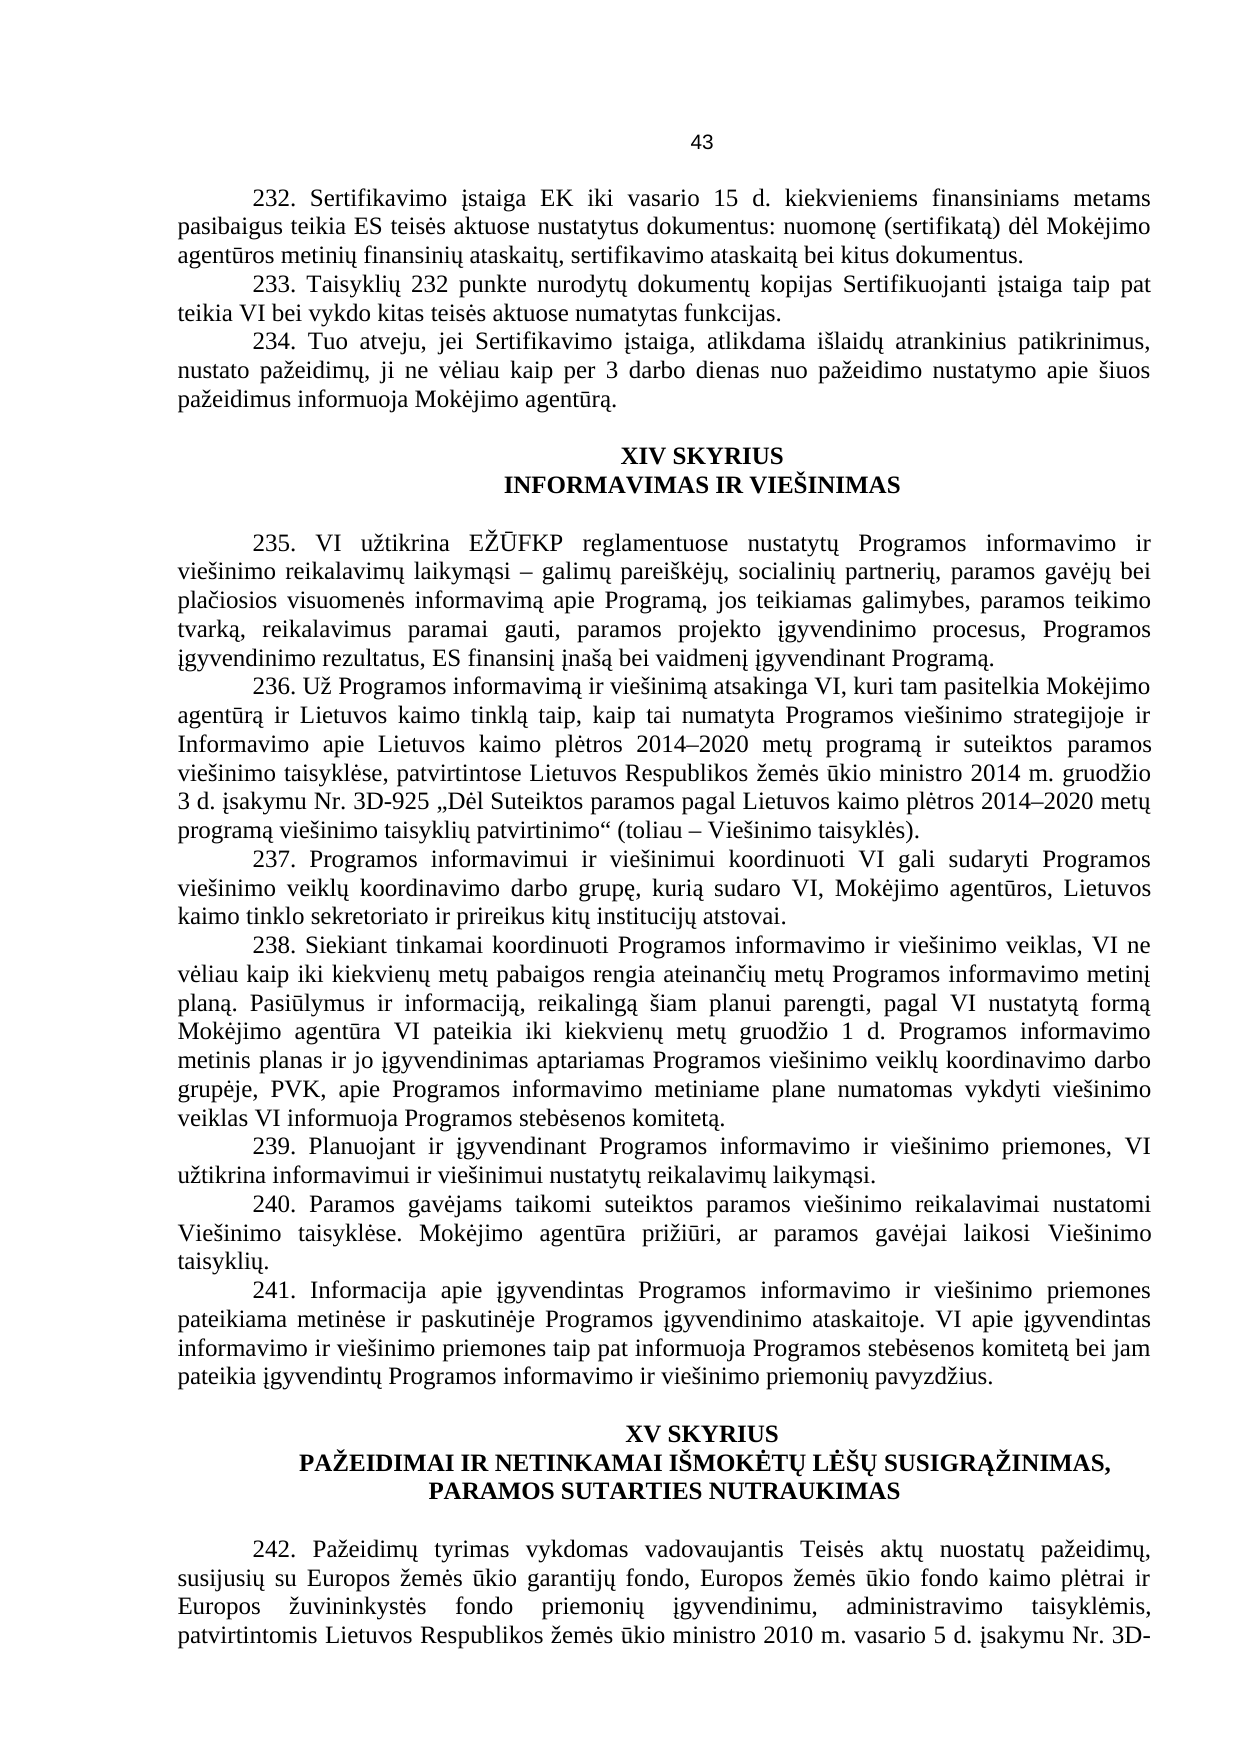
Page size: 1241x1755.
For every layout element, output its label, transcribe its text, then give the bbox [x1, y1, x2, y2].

text 238. Siekiant tinkamai koordinuoti Programos informavimo ir viešinimo veiklas, VI ne vėliau kaip iki kiekvienų metų pabaigos rengia ateinančių metų Programos informavimo metinį planą. Pasiūlymus ir informaciją, reikalingą šiam planui parengti, pagal VI nustatytą formą Mokėjimo agentūra VI pateikia iki kiekvienų metų gruodžio 1 d. Programos informavimo metinis planas ir jo įgyvendinimas aptariamas Programos viešinimo veiklų koordinavimo darbo grupėje, PVK, apie Programos informavimo metiniame plane numatomas vykdyti viešinimo veiklas VI informuoja Programos stebėsenos komitetą. [177, 930, 1152, 1131]
text 240. Paramos gavėjams taikomi suteiktos paramos viešinimo reikalavimai nustatomi Viešinimo taisyklėse. Mokėjimo agentūra prižiūri, ar paramos gavėjai laikosi Viešinimo taisyklių. [177, 1189, 1152, 1275]
text 241. Informacija apie įgyvendintas Programos informavimo ir viešinimo priemones pateikiama metinėse ir paskutinėje Programos įgyvendinimo ataskaitoje. VI apie įgyvendintas informavimo ir viešinimo priemones taip pat informuoja Programos stebėsenos komitetą bei jam pateikia įgyvendintų Programos informavimo ir viešinimo priemonių pavyzdžius. [177, 1275, 1152, 1390]
text XV SKYRIUS [177, 1419, 1152, 1448]
text 237. Programos informavimui ir viešinimui koordinuoti VI gali sudaryti Programos viešinimo veiklų koordinavimo darbo grupę, kurią sudaro VI, Mokėjimo agentūros, Lietuvos kaimo tinklo sekretoriato ir prireikus kitų institucijų atstovai. [177, 844, 1152, 930]
text 239. Planuojant ir įgyvendinant Programos informavimo ir viešinimo priemones, VI užtikrina informavimui ir viešinimui nustatytų reikalavimų laikymąsi. [177, 1131, 1152, 1189]
text XIV SKYRIUS [177, 441, 1152, 470]
text 242. Pažeidimų tyrimas vykdomas vadovaujantis Teisės aktų nuostatų pažeidimų, susijusių su Europos žemės ūkio garantijų fondo, Europos žemės ūkio fondo kaimo plėtrai ir Europos žuvininkystės fondo priemonių įgyvendinimu, administravimo taisyklėmis, patvirtintomis Lietuvos Respublikos žemės ūkio ministro 2010 m. vasario 5 d. įsakymu Nr. 3D- [177, 1534, 1152, 1649]
text 233. Taisyklių 232 punkte nurodytų dokumentų kopijas Sertifikuojanti įstaiga taip pat teikia VI bei vykdo kitas teisės aktuose numatytas funkcijas. [177, 269, 1152, 326]
text INFORMAVIMAS IR VIEŠINIMAS [177, 470, 1152, 499]
text 234. Tuo atveju, jei Sertifikavimo įstaiga, atlikdama išlaidų atrankinius patikrinimus, nustato pažeidimų, ji ne vėliau kaip per 3 darbo dienas nuo pažeidimo nustatymo apie šiuos pažeidimus informuoja Mokėjimo agentūrą. [177, 326, 1152, 413]
text 232. Sertifikavimo įstaiga EK iki vasario 15 d. kiekvieniems finansiniams metams pasibaigus teikia ES teisės aktuose nustatytus dokumentus: nuomonę (sertifikatą) dėl Mokėjimo agentūros metinių finansinių ataskaitų, sertifikavimo ataskaitą bei kitus dokumentus. [177, 183, 1152, 269]
text PAŽEIDIMAI IR NETINKAMAI IŠMOKĖTŲ LĖŠŲ SUSIGRĄŽINIMAS, PARAMOS SUTARTIES NUTRAUKIMAS [177, 1448, 1152, 1505]
text 235. VI užtikrina EŽŪFKP reglamentuose nustatytų Programos informavimo ir viešinimo reikalavimų laikymąsi – galimų pareiškėjų, socialinių partnerių, paramos gavėjų bei plačiosios visuomenės informavimą apie Programą, jos teikiamas galimybes, paramos teikimo tvarką, reikalavimus paramai gauti, paramos projekto įgyvendinimo procesus, Programos įgyvendinimo rezultatus, ES finansinį įnašą bei vaidmenį įgyvendinant Programą. [177, 528, 1152, 671]
text 236. Už Programos informavimą ir viešinimą atsakinga VI, kuri tam pasitelkia Mokėjimo agentūrą ir Lietuvos kaimo tinklą taip, kaip tai numatyta Programos viešinimo strategijoje ir Informavimo apie Lietuvos kaimo plėtros 2014–2020 metų programą ir suteiktos paramos viešinimo taisyklėse, patvirtintose Lietuvos Respublikos žemės ūkio ministro 2014 m. gruodžio 3 d. įsakymu Nr. 3D-925 „Dėl Suteiktos paramos pagal Lietuvos kaimo plėtros 2014–2020 metų programą viešinimo taisyklių patvirtinimo“ (toliau – Viešinimo taisyklės). [177, 671, 1152, 844]
